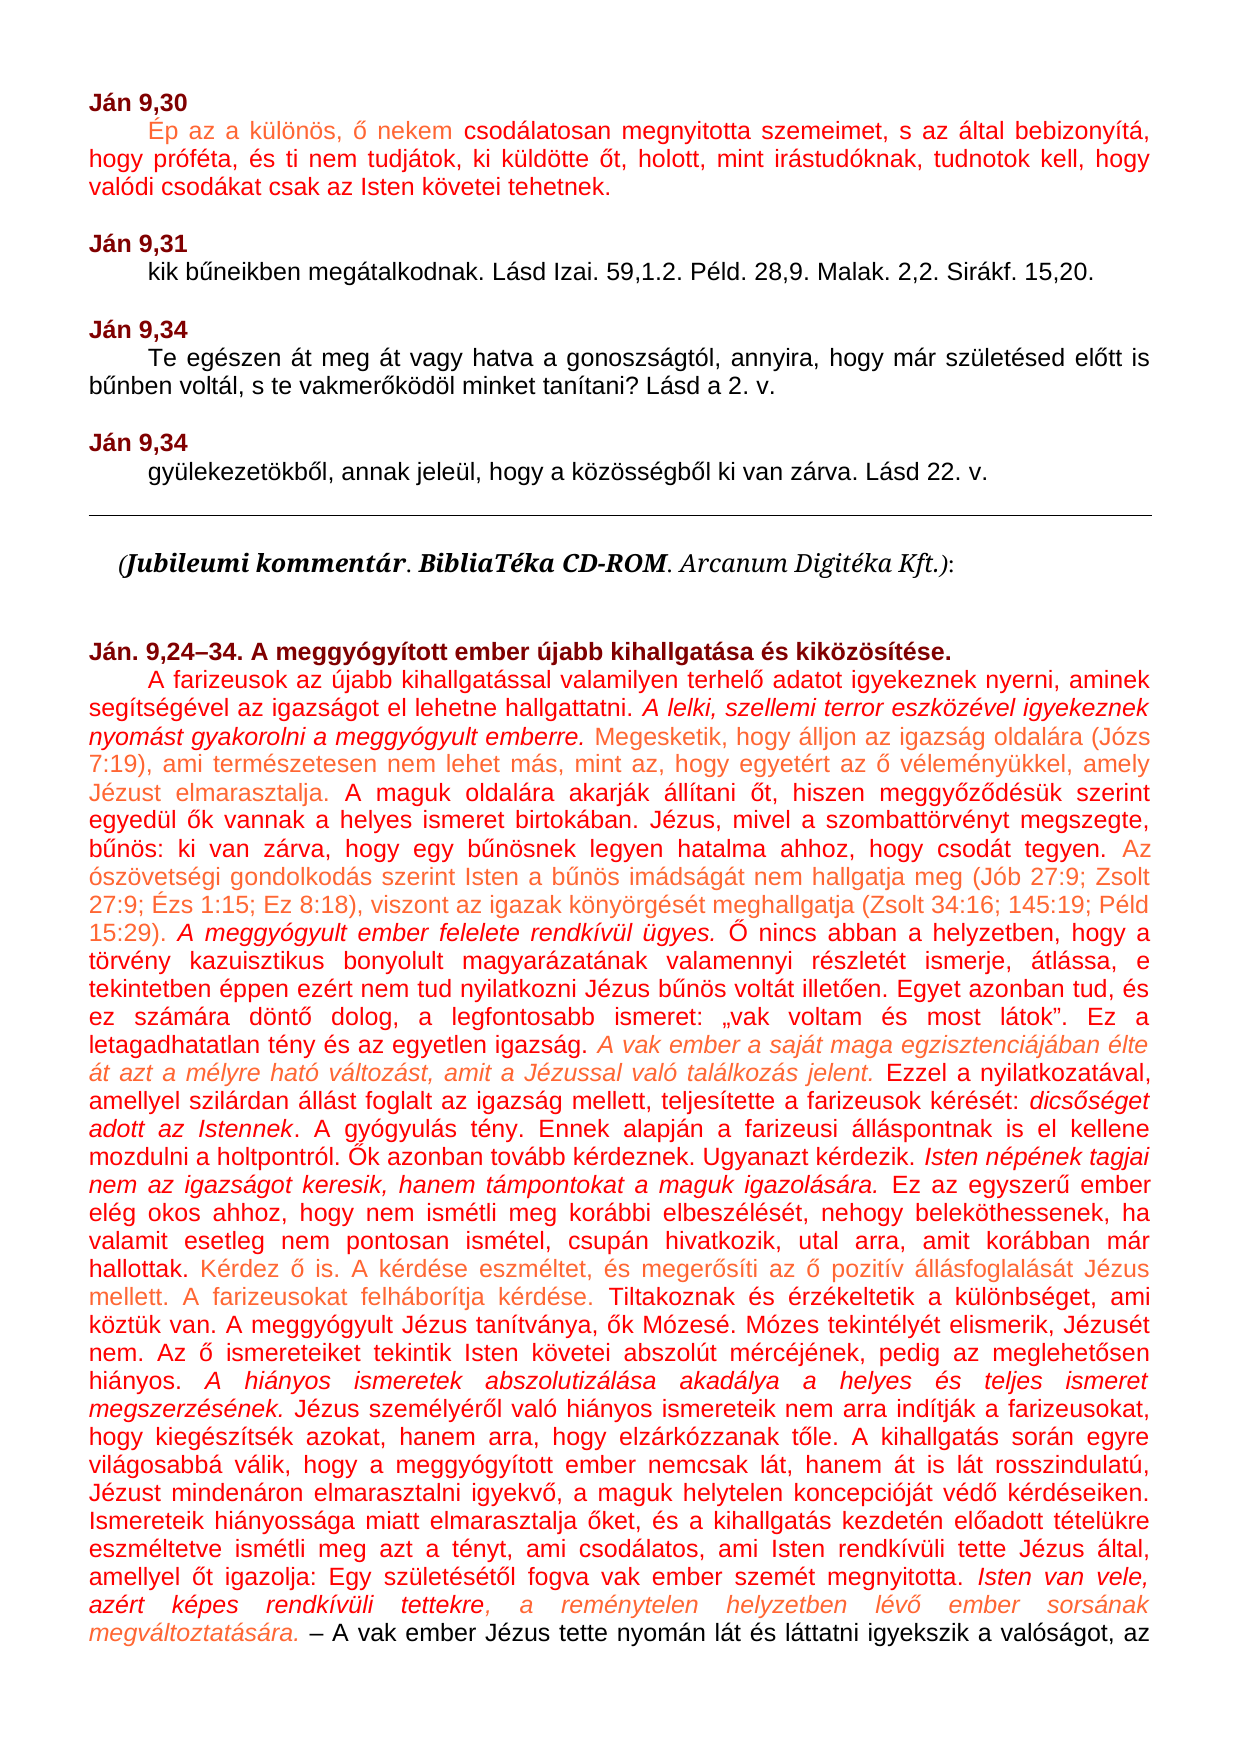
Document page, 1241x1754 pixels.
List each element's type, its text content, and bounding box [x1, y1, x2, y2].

text Ján. 9,24–34. A meggyógyított ember újabb kihallgatása és kiközösítése. [88, 638, 1152, 666]
text Ján 9,30 [88, 88, 1152, 117]
text Ján 9,34 [88, 316, 1152, 344]
text Ján 9,34 [88, 429, 1152, 457]
text (Jubileumi kommentár. BibliaTéka CD-ROM. Arcanum Digitéka Kft.): [88, 516, 1152, 609]
text Ép az a különös, ő nekem csodálatosan megnyitotta szemeimet, s az által bebizonyítá, hogy próféta, és ti nem tudjátok, ki küldötte őt, holott, mint irástudóknak, tudnotok kell, hogy valódi csodákat csak az Isten követei tehetnek. [88, 117, 1152, 201]
text gyülekezetökből, annak jeleül, hogy a közösségből ki van zárva. Lásd 22. v. [88, 457, 1152, 485]
text kik bűneikben megátalkodnak. Lásd Izai. 59,1.2. Péld. 28,9. Malak. 2,2. Sirákf. 15,20. [88, 258, 1152, 286]
text Ján 9,31 [88, 230, 1152, 258]
text Te egészen át meg át vagy hatva a gonoszságtól, annyira, hogy már születésed előtt is bűnben voltál, s te vakmerőködöl minket tanítani? Lásd a 2. v. [88, 344, 1152, 400]
text A farizeusok az újabb kihallgatással valamilyen terhelő adatot igyekeznek nyerni, aminek segítségével az igazságot el lehetne hallgattatni. A lelki, szellemi terror eszközével igyekeznek nyomást gyakorolni a meggyógyult emberre. Megesketik, hogy álljon az igazság oldalára (Józs 7:19), ami természetesen nem lehet más, mint az, hogy egyetért az ő véleményükkel, amely Jézust elmarasztalja. A maguk oldalára akarják állítani őt, hiszen meggyőződésük szerint egyedül ők vannak a helyes ismeret birtokában. Jézus, mivel a szombattörvényt megszegte, bűnös: ki van zárva, hogy egy bűnösnek legyen hatalma ahhoz, hogy csodát tegyen. Az ószövetségi gondolkodás szerint Isten a bűnös imádságát nem hallgatja meg (Jób 27:9; Zsolt 27:9; Ézs 1:15; Ez 8:18), viszont az igazak könyörgését meghallgatja (Zsolt 34:16; 145:19; Péld 15:29). A meggyógyult ember felelete rendkívül ügyes. Ő nincs abban a helyzetben, hogy a törvény kazuisztikus bonyolult magyarázatának valamennyi részletét ismerje, átlássa, e tekintetben éppen ezért nem tud nyilatkozni Jézus bűnös voltát illetően. Egyet azonban tud, és ez számára döntő dolog, a legfontosabb ismeret: „vak voltam és most látok”. Ez a letagadhatatlan tény és az egyetlen igazság. A vak ember a saját maga egzisztenciájában élte át azt a mélyre ható változást, amit a Jézussal való találkozás jelent. Ezzel a nyilatkozatával, amellyel szilárdan állást foglalt az igazság mellett, teljesítette a farizeusok kérését: dicsőséget adott az Istennek. A gyógyulás tény. Ennek alapján a farizeusi álláspontnak is el kellene mozdulni a holtpontról. Ők azonban tovább kérdeznek. Ugyanazt kérdezik. Isten népének tagjai nem az igazságot keresik, hanem támpontokat a maguk igazolására. Ez az egyszerű ember elég okos ahhoz, hogy nem ismétli meg korábbi elbeszélését, nehogy beleköthessenek, ha valamit esetleg nem pontosan ismétel, csupán hivatkozik, utal arra, amit korábban már hallottak. Kérdez ő is. A kérdése eszméltet, és megerősíti az ő pozitív állásfoglalását Jézus mellett. A farizeusokat felháborítja kérdése. Tiltakoznak és érzékeltetik a különbséget, ami köztük van. A meggyógyult Jézus tanítványa, ők Mózesé. Mózes tekintélyét elismerik, Jézusét nem. Az ő ismereteiket tekintik Isten követei abszolút mércéjének, pedig az meglehetősen hiányos. A hiányos ismeretek abszolutizálása akadálya a helyes és teljes ismeret megszerzésének. Jézus személyéről való hiányos ismereteik nem arra indítják a farizeusokat, hogy kiegészítsék azokat, hanem arra, hogy elzárkózzanak tőle. A kihallgatás során egyre világosabbá válik, hogy a meggyógyított ember nemcsak lát, hanem át is lát rosszindulatú, Jézust mindenáron elmarasztalni igyekvő, a maguk helytelen koncepcióját védő kérdéseiken. Ismereteik hiányossága miatt elmarasztalja őket, és a kihallgatás kezdetén előadott tételükre eszméltetve ismétli meg azt a tényt, ami csodálatos, ami Isten rendkívüli tette Jézus által, amellyel őt igazolja: Egy születésétől fogva vak ember szemét megnyitotta. Isten van vele, azért képes rendkívüli tettekre, a reménytelen helyzetben lévő ember sorsának megváltoztatására. – A vak ember Jézus tette nyomán lát és láttatni igyekszik a valóságot, az [88, 666, 1152, 1647]
